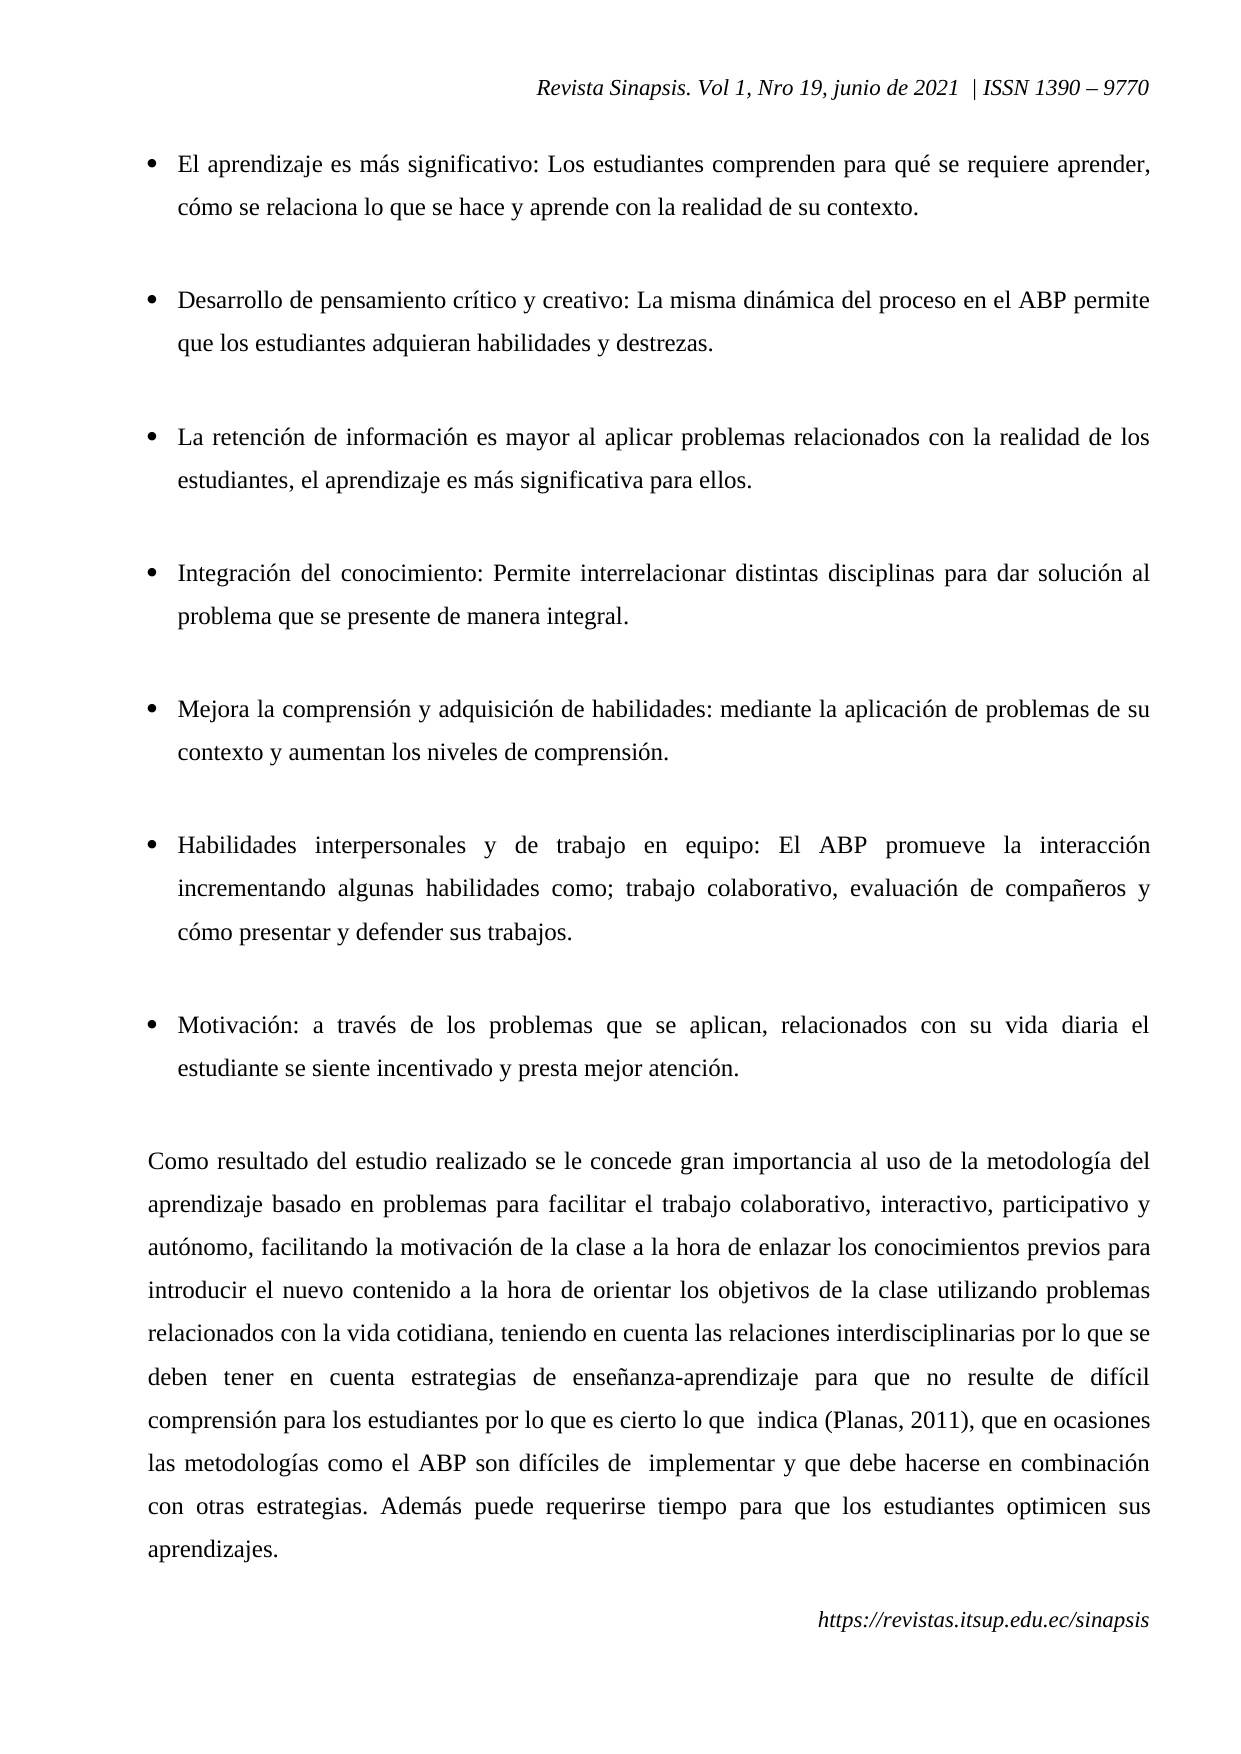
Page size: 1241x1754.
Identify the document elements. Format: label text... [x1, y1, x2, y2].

list Integración del conocimiento: Permite interrelacionar distintas disciplinas para dar solución al problema que se presente de manera integral. [148, 558, 1152, 630]
list El aprendizaje es más significativo: Los estudiantes comprenden para qué se requiere aprender, cómo se relaciona lo que se hace y aprende con la realidad de su contexto. [148, 149, 1152, 221]
list La retención de información es mayor al aplicar problemas relacionados con la realidad de los estudiantes, el aprendizaje es más significativa para ellos. [148, 422, 1152, 493]
list Mejora la comprensión y adquisición de habilidades: mediante la aplicación de problemas de su contexto y aumentan los niveles de comprensión. [148, 694, 1152, 766]
list Desarrollo de pensamiento crítico y creativo: La misma dinámica del proceso en el ABP permite que los estudiantes adquieran habilidades y destrezas. [148, 285, 1152, 357]
text Como resultado del estudio realizado se le concede gran importancia al uso de la metodología del aprendizaje basado en problemas para facilitar el trabajo colaborativo, interactivo, participativo y autónomo, facilitando la motivación de la clase a la hora de enlazar los conocimientos previos para introducir el nuevo contenido a la hora de orientar los objetivos de la clase utilizando problemas relacionados con la vida cotidiana, teniendo en cuenta las relaciones interdisciplinarias por lo que se deben tener en cuenta estrategias de enseñanza-aprendizaje para que no resulte de difícil comprensión para los estudiantes por lo que es cierto lo que indica (Planas, 2011), que en ocasiones las metodologías como el ABP son difíciles de implementar y que debe hacerse en combinación con otras estrategias. Además puede requerirse tiempo para que los estudiantes optimicen sus aprendizajes. [148, 1146, 1152, 1563]
list Habilidades interpersonales y de trabajo en equipo: El ABP promueve la interacción incrementando algunas habilidades como; trabajo colaborativo, evaluación de compañeros y cómo presentar y defender sus trabajos. [148, 830, 1152, 945]
list Motivación: a través de los problemas que se aplican, relacionados con su vida diaria el estudiante se siente incentivado y presta mejor atención. [148, 1010, 1152, 1082]
